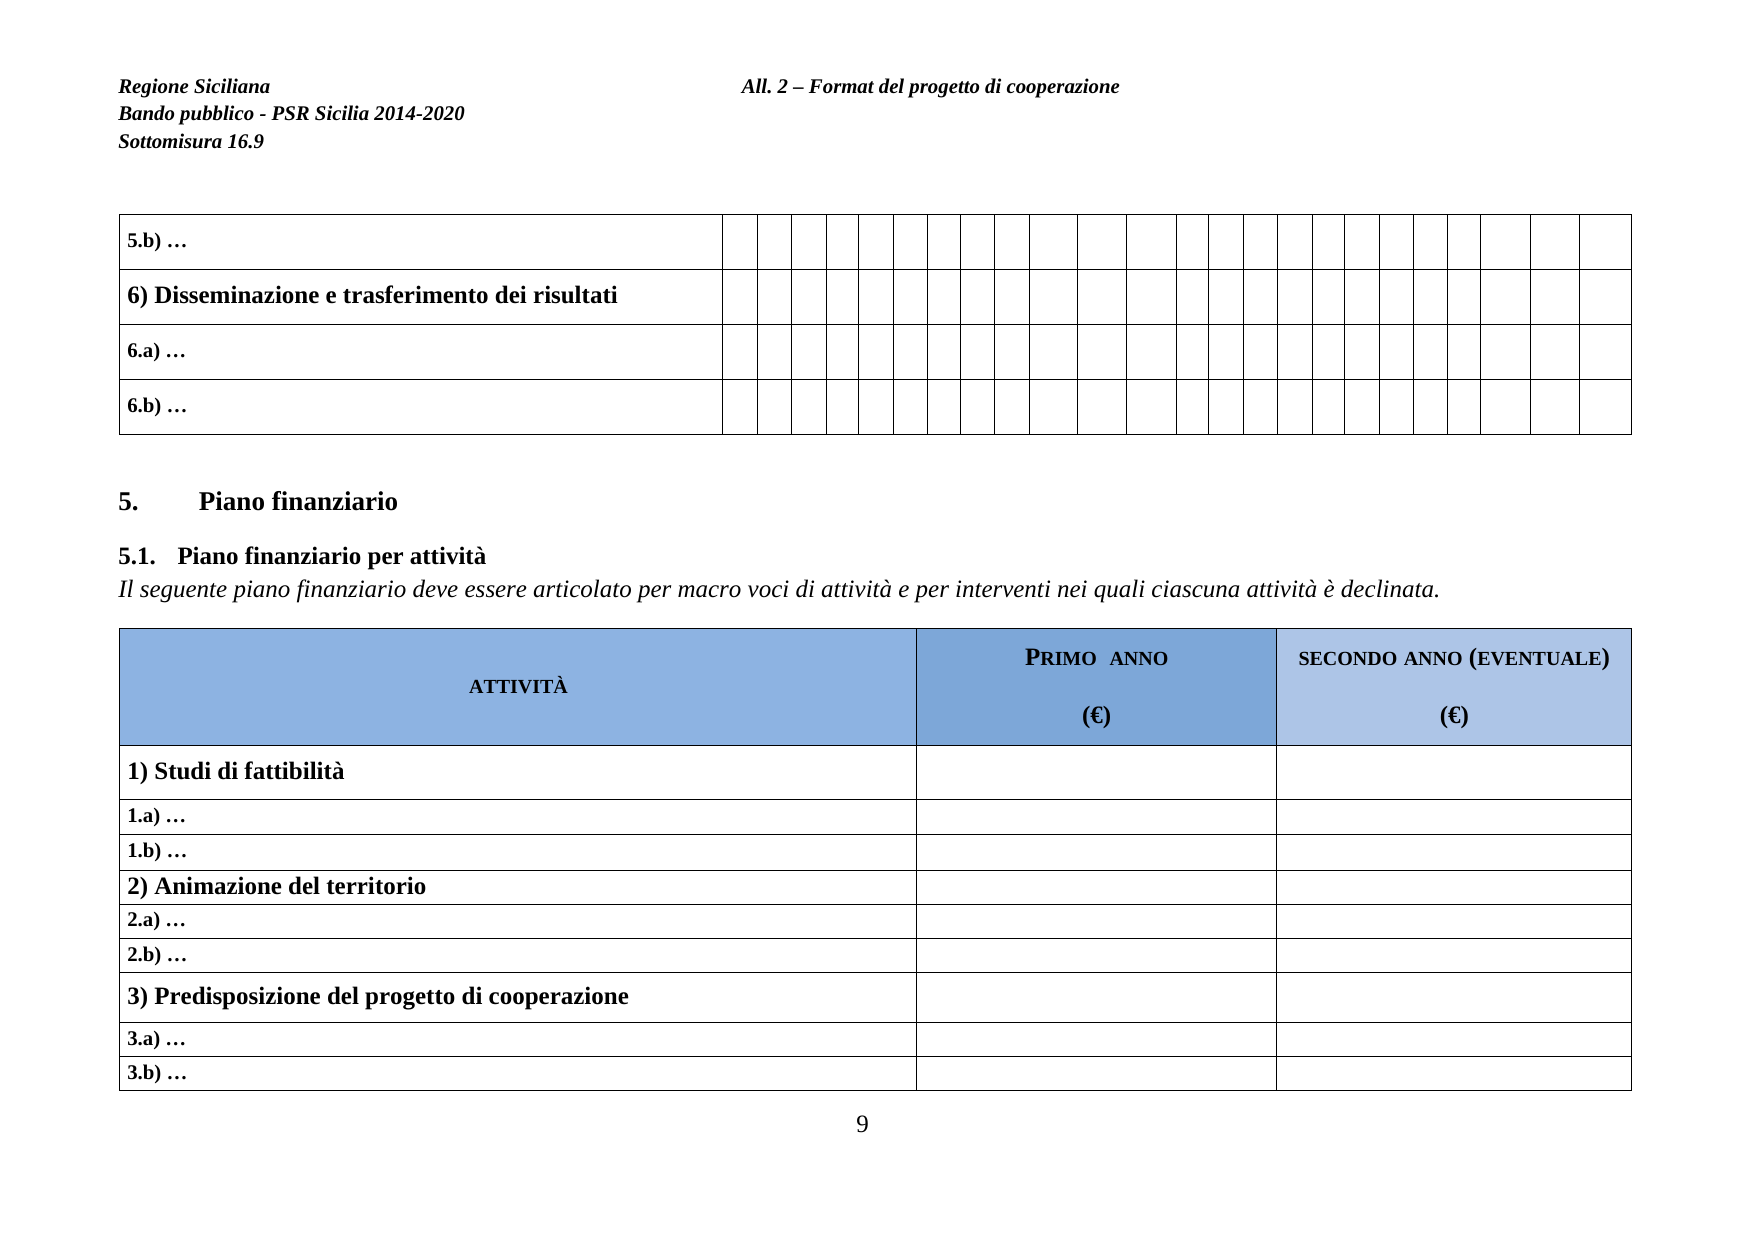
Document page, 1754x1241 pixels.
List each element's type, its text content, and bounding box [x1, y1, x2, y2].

table_cell [995, 325, 1029, 379]
table_cell [1277, 1057, 1631, 1090]
table_header secondo anno (eventuale) (€) [1277, 629, 1631, 745]
table_cell [792, 380, 826, 434]
table_cell [723, 270, 757, 324]
table_cell [1448, 380, 1480, 434]
table_cell 2) Animazione del territorio [120, 871, 916, 904]
table_cell [1244, 325, 1277, 379]
table_cell 3.b) … [120, 1057, 916, 1090]
table_cell [1177, 270, 1208, 324]
table_cell [961, 380, 994, 434]
table_cell [961, 270, 994, 324]
table_cell [1277, 1023, 1631, 1056]
table_cell [995, 215, 1029, 269]
table_cell [1030, 325, 1077, 379]
table_cell [1414, 380, 1447, 434]
table_cell [1277, 835, 1631, 870]
table_cell [1481, 270, 1530, 324]
table_cell [928, 215, 960, 269]
table_cell [961, 325, 994, 379]
table_cell [1177, 215, 1208, 269]
table_cell [827, 270, 858, 324]
table_cell [1345, 215, 1379, 269]
table_cell [1380, 325, 1413, 379]
table_cell 1.a) … [120, 800, 916, 833]
table_cell [1277, 939, 1631, 972]
table_cell [1078, 380, 1126, 434]
table_cell [1448, 215, 1480, 269]
table_cell [1244, 270, 1277, 324]
table_cell [1078, 215, 1126, 269]
table_cell [917, 905, 1276, 938]
table_header attività [120, 629, 916, 745]
table_cell [792, 270, 826, 324]
table_cell [1278, 215, 1312, 269]
table_header Primo anno (€) [917, 629, 1276, 745]
table_cell [917, 871, 1276, 904]
table_cell [1078, 325, 1126, 379]
table_cell [1481, 380, 1530, 434]
table_cell [1209, 270, 1243, 324]
table_cell [1531, 215, 1579, 269]
table_cell 2.b) … [120, 939, 916, 972]
table_cell [1127, 215, 1176, 269]
table_cell [917, 973, 1276, 1022]
table_cell [1177, 325, 1208, 379]
table_cell [859, 325, 893, 379]
table_cell [827, 215, 858, 269]
table_cell [1380, 215, 1413, 269]
table_cell [1580, 215, 1631, 269]
table_cell [758, 380, 791, 434]
table_cell [1209, 325, 1243, 379]
table_cell 5.b) … [120, 215, 722, 269]
table_cell [1277, 905, 1631, 938]
table_cell [792, 215, 826, 269]
table_cell [1448, 325, 1480, 379]
table_cell [917, 1023, 1276, 1056]
text Il seguente piano finanziario deve essere articolato per macro voci di attività e per interventi nei quali ciascuna attività è declinata. [118, 574, 1606, 603]
table_cell [995, 380, 1029, 434]
table_cell [1277, 746, 1631, 799]
table_cell [758, 215, 791, 269]
table_cell [1278, 325, 1312, 379]
table_cell [792, 325, 826, 379]
table_cell 3.a) … [120, 1023, 916, 1056]
table_cell [1127, 380, 1176, 434]
table_cell [758, 270, 791, 324]
table_cell [917, 835, 1276, 870]
table_cell [1244, 380, 1277, 434]
table_cell [1345, 325, 1379, 379]
table_cell [827, 380, 858, 434]
table_cell [995, 270, 1029, 324]
table_cell [894, 380, 927, 434]
table_cell 6.a) … [120, 325, 722, 379]
table_cell [1580, 325, 1631, 379]
table_cell [961, 215, 994, 269]
table_cell [723, 215, 757, 269]
table_cell [1277, 800, 1631, 833]
table_cell 3) Predisposizione del progetto di cooperazione [120, 973, 916, 1022]
table_cell [894, 325, 927, 379]
table_cell 1.b) … [120, 835, 916, 870]
table_cell [1531, 380, 1579, 434]
table_cell [1380, 270, 1413, 324]
list Piano finanziario per attività [118, 541, 1606, 570]
table_cell [1481, 215, 1530, 269]
table_cell 6.b) … [120, 380, 722, 434]
table_cell [928, 325, 960, 379]
table_cell [1531, 325, 1579, 379]
table_cell [894, 270, 927, 324]
table_cell [1448, 270, 1480, 324]
table_cell [1481, 325, 1530, 379]
table_cell [1278, 380, 1312, 434]
table_cell [917, 939, 1276, 972]
table_cell [928, 380, 960, 434]
table_cell [1345, 270, 1379, 324]
table_cell [1030, 215, 1077, 269]
table_cell [1313, 270, 1344, 324]
table_cell [859, 215, 893, 269]
table_cell [1209, 215, 1243, 269]
table_cell [1078, 270, 1126, 324]
table_cell [859, 270, 893, 324]
table_cell [723, 325, 757, 379]
table_cell [1313, 325, 1344, 379]
table_cell [859, 380, 893, 434]
table_cell [723, 380, 757, 434]
table_cell [1414, 270, 1447, 324]
table_cell [1030, 380, 1077, 434]
table_cell 6) Disseminazione e trasferimento dei risultati [120, 270, 722, 324]
table_cell [758, 325, 791, 379]
table_cell [1177, 380, 1208, 434]
table_cell [928, 270, 960, 324]
table_cell [1414, 325, 1447, 379]
table_cell [917, 746, 1276, 799]
table_cell [1277, 871, 1631, 904]
table_cell [1127, 270, 1176, 324]
table_cell [1414, 215, 1447, 269]
subtitle Piano finanziario [118, 485, 1606, 516]
table_cell [1209, 380, 1243, 434]
table_cell [827, 325, 858, 379]
table_cell [1345, 380, 1379, 434]
table_cell [1277, 973, 1631, 1022]
table_cell 1) Studi di fattibilità [120, 746, 916, 799]
table_cell [917, 1057, 1276, 1090]
table_cell [894, 215, 927, 269]
table_cell [1313, 215, 1344, 269]
table_cell [1313, 380, 1344, 434]
table_cell [1127, 325, 1176, 379]
table_cell 2.a) … [120, 905, 916, 938]
table_cell [1030, 270, 1077, 324]
table_cell [1580, 380, 1631, 434]
table_cell [1580, 270, 1631, 324]
table_cell [1244, 215, 1277, 269]
table_cell [917, 800, 1276, 833]
table_cell [1278, 270, 1312, 324]
table_cell [1531, 270, 1579, 324]
table_cell [1380, 380, 1413, 434]
